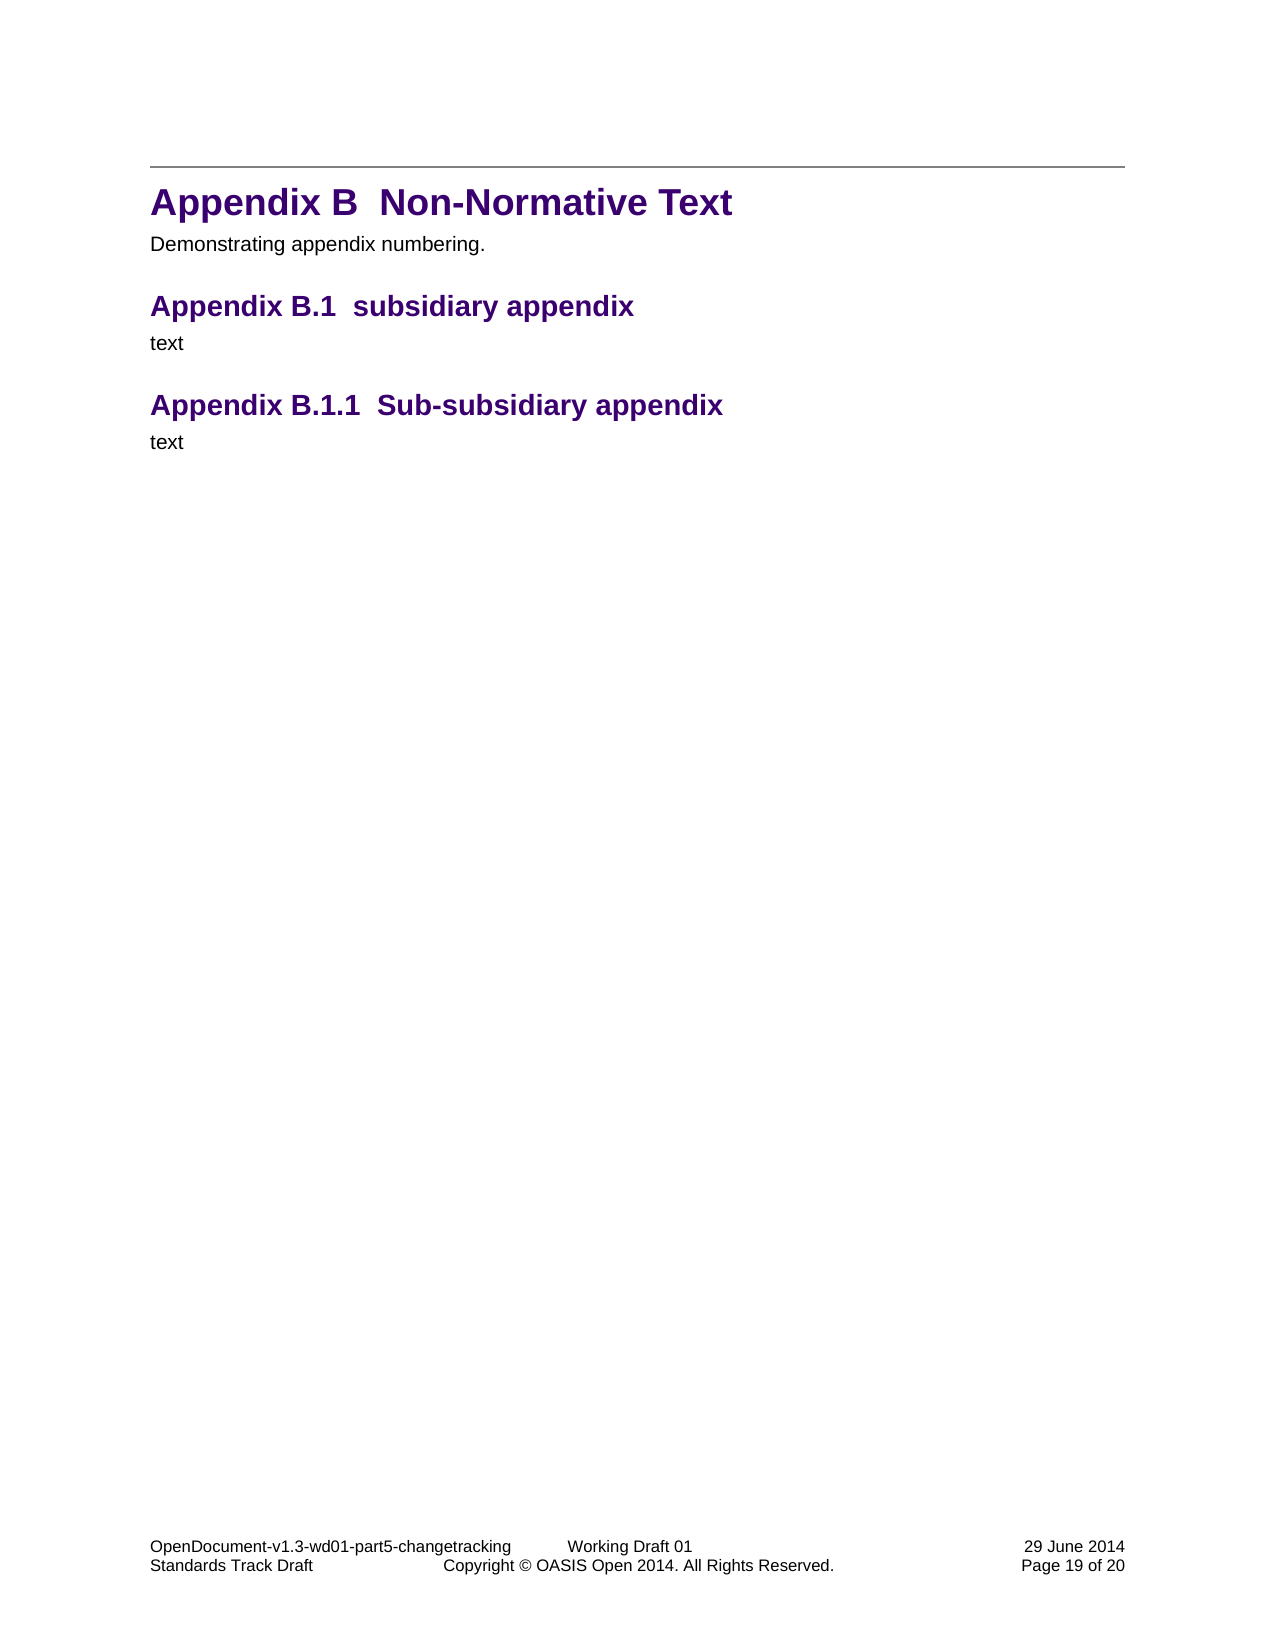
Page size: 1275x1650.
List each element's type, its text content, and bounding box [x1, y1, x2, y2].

subtitle Non-Normative Text [150, 168, 1125, 223]
subtitle subsidiary appendix [150, 289, 1125, 322]
subtitle Sub-subsidiary appendix [150, 388, 1125, 421]
text text [150, 430, 1125, 454]
text text [150, 331, 1125, 354]
text Demonstrating appendix numbering. [150, 231, 1125, 255]
